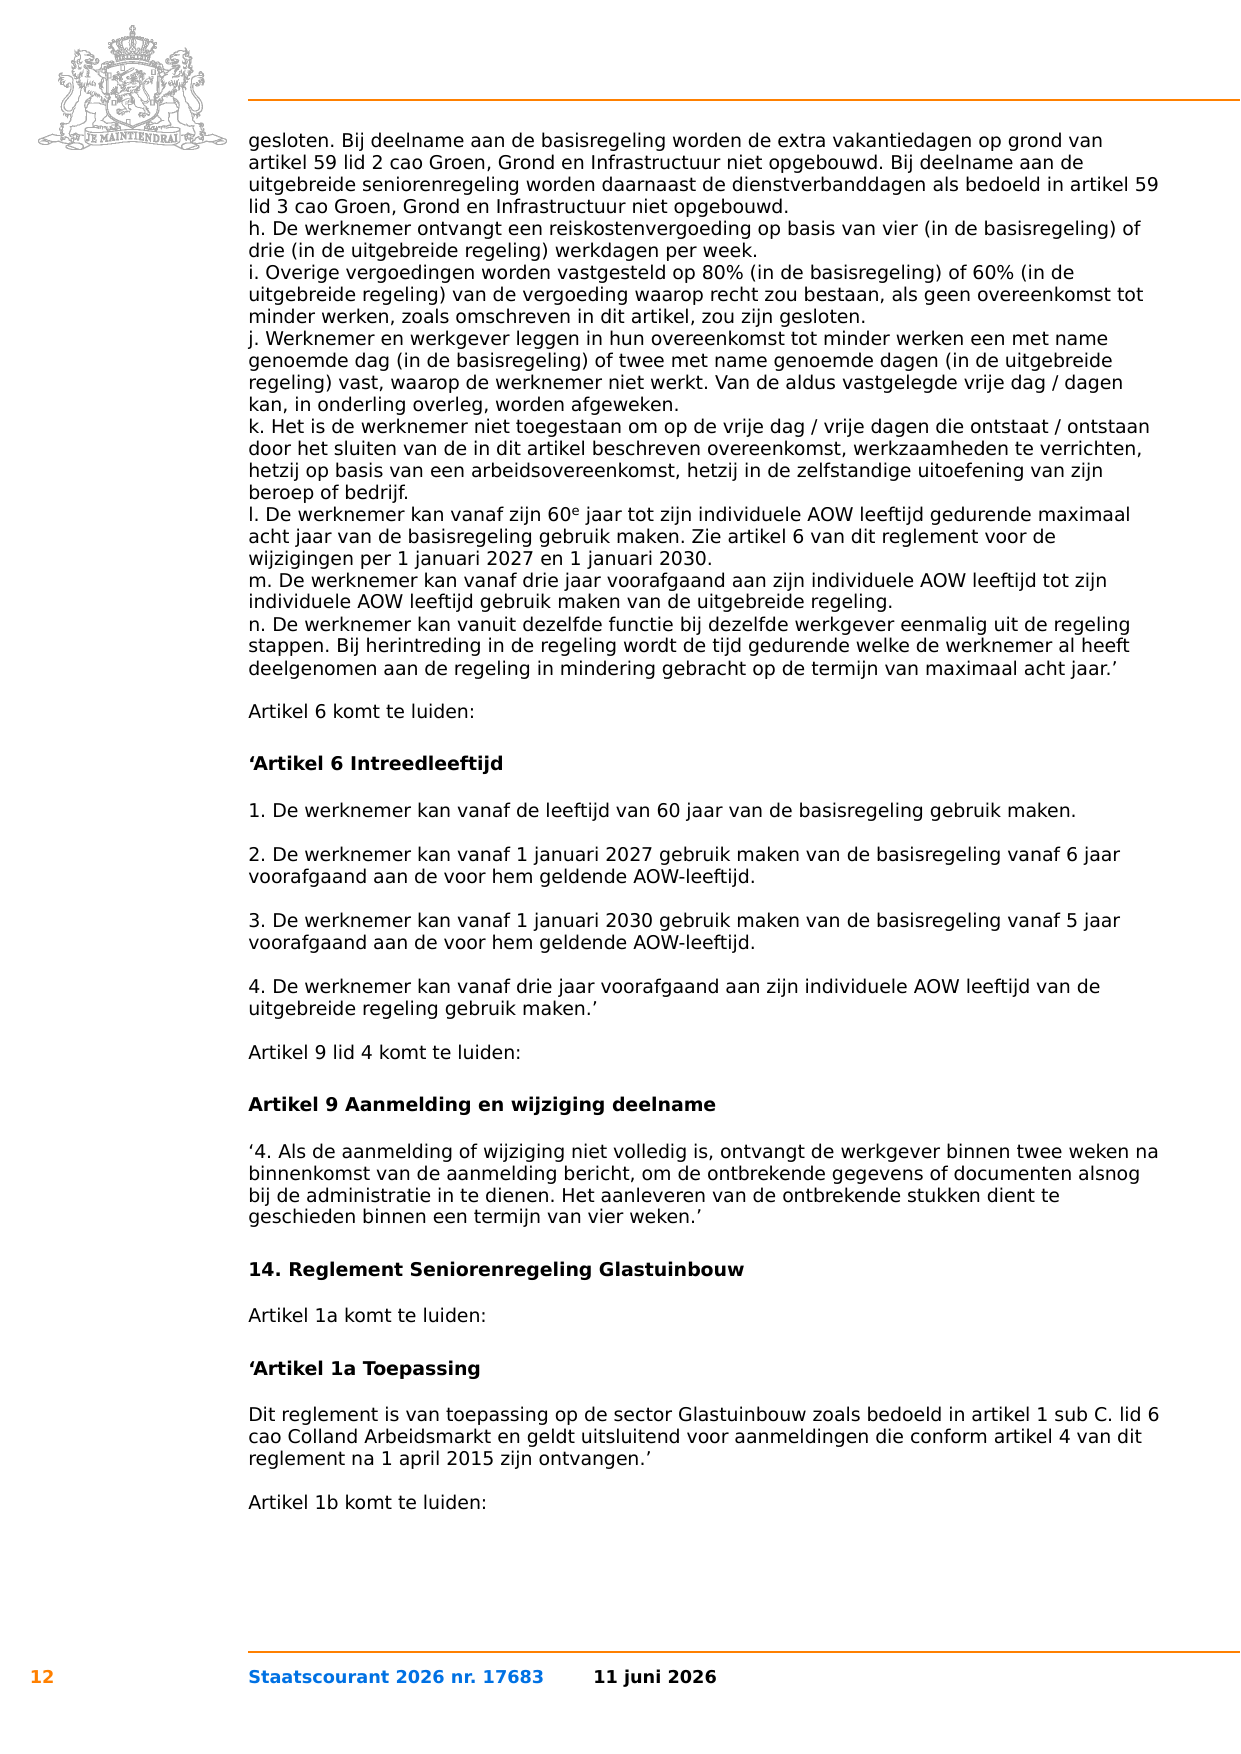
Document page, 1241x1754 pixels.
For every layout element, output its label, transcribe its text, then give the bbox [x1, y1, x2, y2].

picture [38, 25, 227, 150]
text n. De werknemer kan vanuit dezelfde functie bij dezelfde werkgever eenmalig uit de regeling stappen. Bij herintreding in de regeling wordt de tijd gedurende welke de werknemer al heeft deelgenomen aan de regeling in mindering gebracht op de termijn van maximaal acht jaar.’ [248, 613, 1163, 679]
subtitle ‘Artikel 1a Toepassing [248, 1357, 1163, 1379]
text m. De werknemer kan vanaf drie jaar voorafgaand aan zijn individuele AOW leeftijd tot zijn individuele AOW leeftijd gebruik maken van de uitgebreide regeling. [248, 569, 1163, 613]
subtitle Artikel 9 Aanmelding en wijziging deelname [248, 1093, 1163, 1116]
subtitle ‘Artikel 6 Intreedleeftijd [248, 753, 1163, 775]
text 3. De werknemer kan vanaf 1 januari 2030 gebruik maken van de basisregeling vanaf 5 jaar voorafgaand aan de voor hem geldende AOW-leeftijd. [248, 910, 1163, 954]
text Dit reglement is van toepassing op de sector Glastuinbouw zoals bedoeld in artikel 1 sub C. lid 6 cao Colland Arbeidsmarkt en geldt uitsluitend voor aanmeldingen die conform artikel 4 van dit reglement na 1 april 2015 zijn ontvangen.’ [248, 1404, 1163, 1470]
text Artikel 1b komt te luiden: [248, 1492, 1163, 1514]
text h. De werknemer ontvangt een reiskostenvergoeding op basis van vier (in de basisregeling) of drie (in de uitgebreide regeling) werkdagen per week. [248, 218, 1163, 262]
text gesloten. Bij deelname aan de basisregeling worden de extra vakantiedagen op grond van artikel 59 lid 2 cao Groen, Grond en Infrastructuur niet opgebouwd. Bij deelname aan de uitgebreide seniorenregeling worden daarnaast de dienstverbanddagen als bedoeld in artikel 59 lid 3 cao Groen, Grond en Infrastructuur niet opgebouwd. [248, 130, 1163, 218]
text 1. De werknemer kan vanaf de leeftijd van 60 jaar van de basisregeling gebruik maken. [248, 800, 1163, 822]
text j. Werknemer en werkgever leggen in hun overeenkomst tot minder werken een met name genoemde dag (in de basisregeling) of twee met name genoemde dagen (in de uitgebreide regeling) vast, waarop de werknemer niet werkt. Van de aldus vastgelegde vrije dag / dagen kan, in onderling overleg, worden afgeweken. [248, 328, 1163, 416]
text 2. De werknemer kan vanaf 1 januari 2027 gebruik maken van de basisregeling vanaf 6 jaar voorafgaand aan de voor hem geldende AOW-leeftijd. [248, 844, 1163, 888]
text 4. De werknemer kan vanaf drie jaar voorafgaand aan zijn individuele AOW leeftijd van de uitgebreide regeling gebruik maken.’ [248, 976, 1163, 1020]
text l. De werknemer kan vanaf zijn 60e jaar tot zijn individuele AOW leeftijd gedurende maximaal acht jaar van de basisregeling gebruik maken. Zie artikel 6 van dit reglement voor de wijzigingen per 1 januari 2027 en 1 januari 2030. [248, 503, 1163, 569]
text k. Het is de werknemer niet toegestaan om op de vrije dag / vrije dagen die ontstaat / ontstaan door het sluiten van de in dit artikel beschreven overeenkomst, werkzaamheden te verrichten, hetzij op basis van een arbeidsovereenkomst, hetzij in de zelfstandige uitoefening van zijn beroep of bedrijf. [248, 416, 1163, 503]
subtitle 14. Reglement Seniorenregeling Glastuinbouw [248, 1258, 1163, 1280]
text Artikel 6 komt te luiden: [248, 701, 1163, 723]
text Artikel 1a komt te luiden: [248, 1305, 1163, 1327]
text Artikel 9 lid 4 komt te luiden: [248, 1042, 1163, 1063]
text i. Overige vergoedingen worden vastgesteld op 80% (in de basisregeling) of 60% (in de uitgebreide regeling) van de vergoeding waarop recht zou bestaan, als geen overeenkomst tot minder werken, zoals omschreven in dit artikel, zou zijn gesloten. [248, 262, 1163, 328]
text ‘4. Als de aanmelding of wijziging niet volledig is, ontvangt de werkgever binnen twee weken na binnenkomst van de aanmelding bericht, om de ontbrekende gegevens of documenten alsnog bij de administratie in te dienen. Het aanleveren van de ontbrekende stukken dient te geschieden binnen een termijn van vier weken.’ [248, 1141, 1163, 1228]
